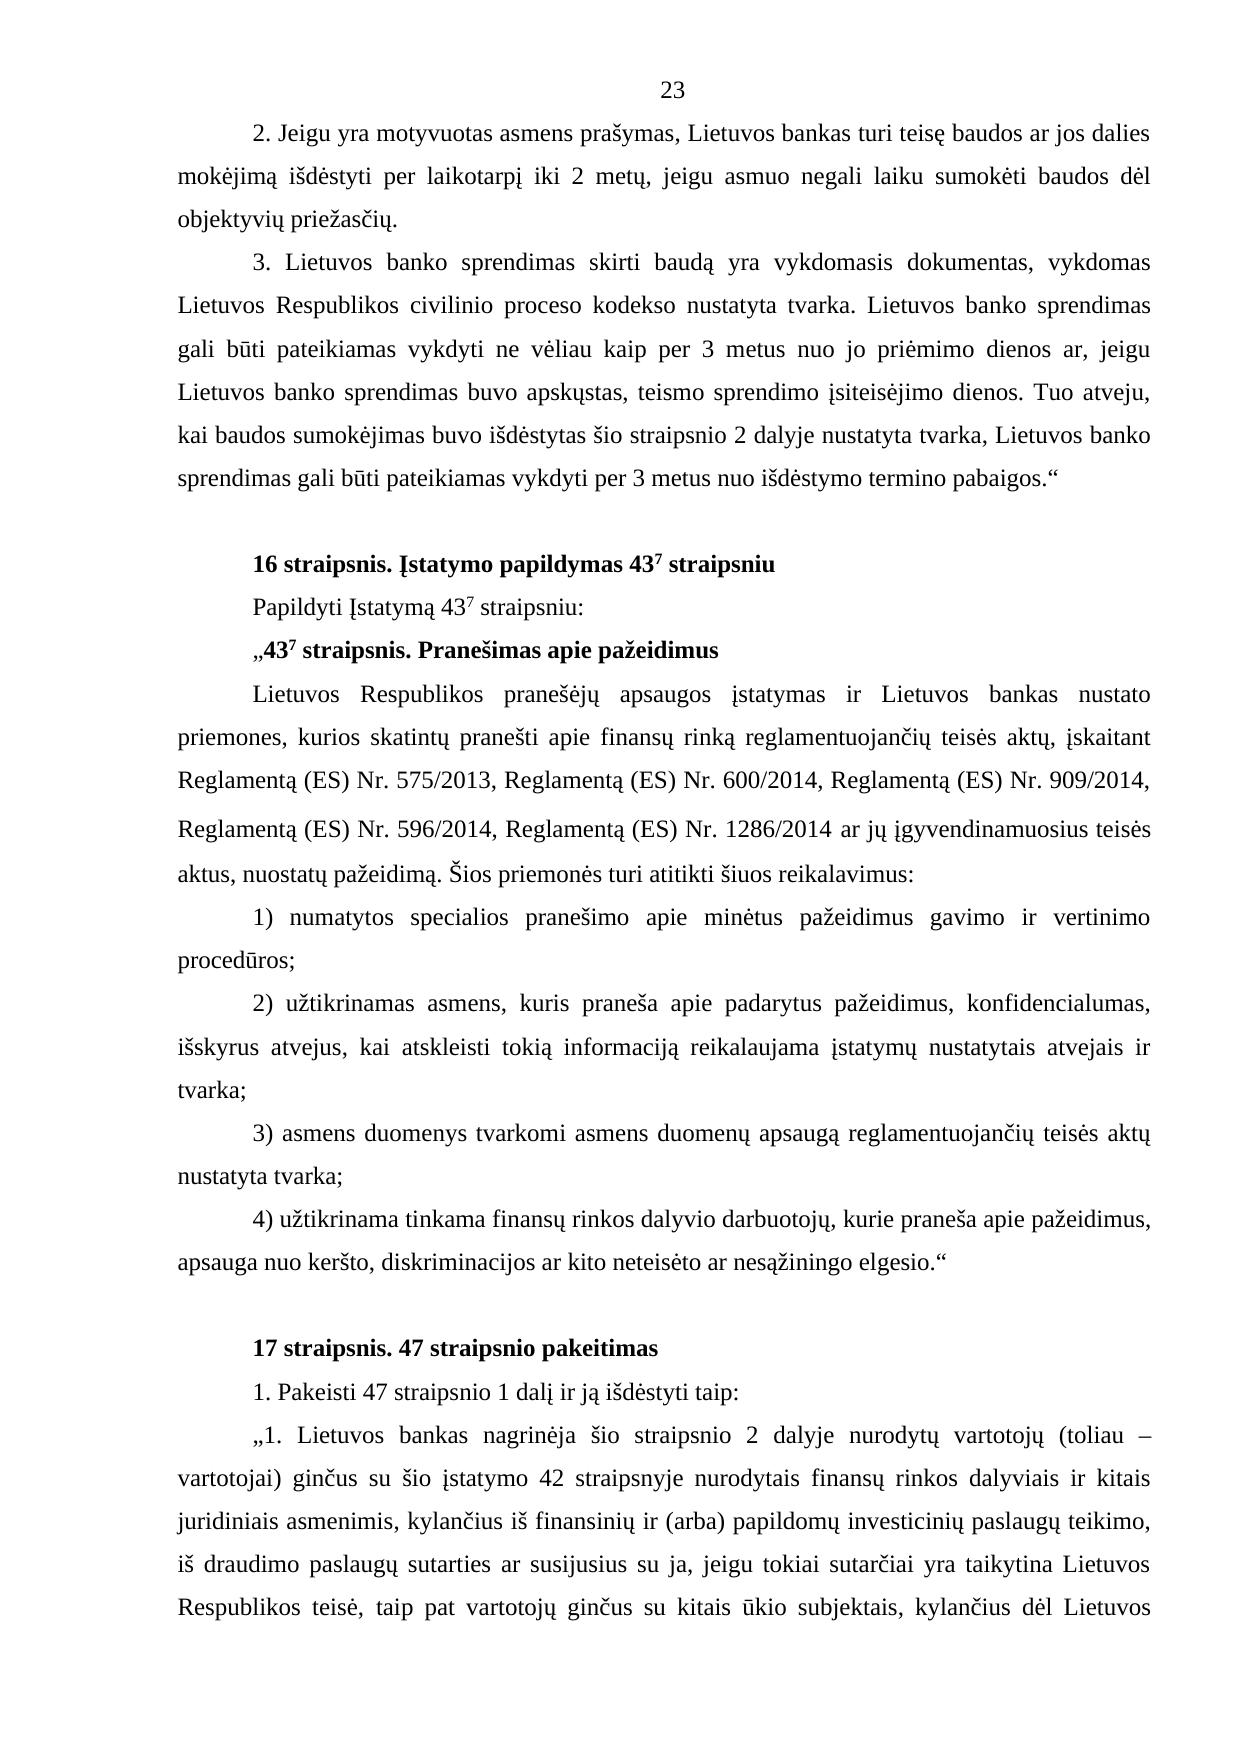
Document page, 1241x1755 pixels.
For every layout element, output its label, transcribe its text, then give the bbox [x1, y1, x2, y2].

text „437 straipsnis. Pranešimas apie pažeidimus [177, 636, 1152, 664]
text Papildyti Įstatymą 437 straipsniu: [177, 592, 1152, 621]
text 4) užtikrinama tinkama finansų rinkos dalyvio darbuotojų, kurie praneša apie pažeidimus, apsauga nuo keršto, diskriminacijos ar kito neteisėto ar nesąžiningo elgesio.“ [177, 1204, 1152, 1276]
text Lietuvos Respublikos pranešėjų apsaugos įstatymas ir Lietuvos bankas nustato priemones, kurios skatintų pranešti apie finansų rinką reglamentuojančių teisės aktų, įskaitant Reglamentą (ES) Nr. 575/2013, Reglamentą (ES) Nr. 600/2014, Reglamentą (ES) Nr. 909/2014, Reglamentą (ES) Nr. 596/2014, Reglamentą (ES) Nr. 1286/2014 ar jų įgyvendinamuosius teisės aktus, nuostatų pažeidimą. Šios priemonės turi atitikti šiuos reikalavimus: [177, 679, 1152, 888]
text 17 straipsnis. 47 straipsnio pakeitimas [177, 1333, 1152, 1362]
text 1) numatytos specialios pranešimo apie minėtus pažeidimus gavimo ir vertinimo procedūros; [177, 902, 1152, 974]
text „1. Lietuvos bankas nagrinėja šio straipsnio 2 dalyje nurodytų vartotojų (toliau – vartotojai) ginčus su šio įstatymo 42 straipsnyje nurodytais finansų rinkos dalyviais ir kitais juridiniais asmenimis, kylančius iš finansinių ir (arba) papildomų investicinių paslaugų teikimo, iš draudimo paslaugų sutarties ar susijusius su ja, jeigu tokiai sutarčiai yra taikytina Lietuvos Respublikos teisė, taip pat vartotojų ginčus su kitais ūkio subjektais, kylančius dėl Lietuvos [177, 1420, 1152, 1621]
text 3. Lietuvos banko sprendimas skirti baudą yra vykdomasis dokumentas, vykdomas Lietuvos Respublikos civilinio proceso kodekso nustatyta tvarka. Lietuvos banko sprendimas gali būti pateikiamas vykdyti ne vėliau kaip per 3 metus nuo jo priėmimo dienos ar, jeigu Lietuvos banko sprendimas buvo apskųstas, teismo sprendimo įsiteisėjimo dienos. Tuo atveju, kai baudos sumokėjimas buvo išdėstytas šio straipsnio 2 dalyje nustatyta tvarka, Lietuvos banko sprendimas gali būti pateikiamas vykdyti per 3 metus nuo išdėstymo termino pabaigos.“ [177, 247, 1152, 492]
text 2) užtikrinamas asmens, kuris praneša apie padarytus pažeidimus, konfidencialumas, išskyrus atvejus, kai atskleisti tokią informaciją reikalaujama įstatymų nustatytais atvejais ir tvarka; [177, 988, 1152, 1103]
text 3) asmens duomenys tvarkomi asmens duomenų apsaugą reglamentuojančių teisės aktų nustatyta tvarka; [177, 1118, 1152, 1190]
text 16 straipsnis. Įstatymo papildymas 437 straipsniu [177, 549, 1152, 578]
text 1. Pakeisti 47 straipsnio 1 dalį ir ją išdėstyti taip: [177, 1377, 1152, 1405]
text 2. Jeigu yra motyvuotas asmens prašymas, Lietuvos bankas turi teisę baudos ar jos dalies mokėjimą išdėstyti per laikotarpį iki 2 metų, jeigu asmuo negali laiku sumokėti baudos dėl objektyvių priežasčių. [177, 118, 1152, 233]
